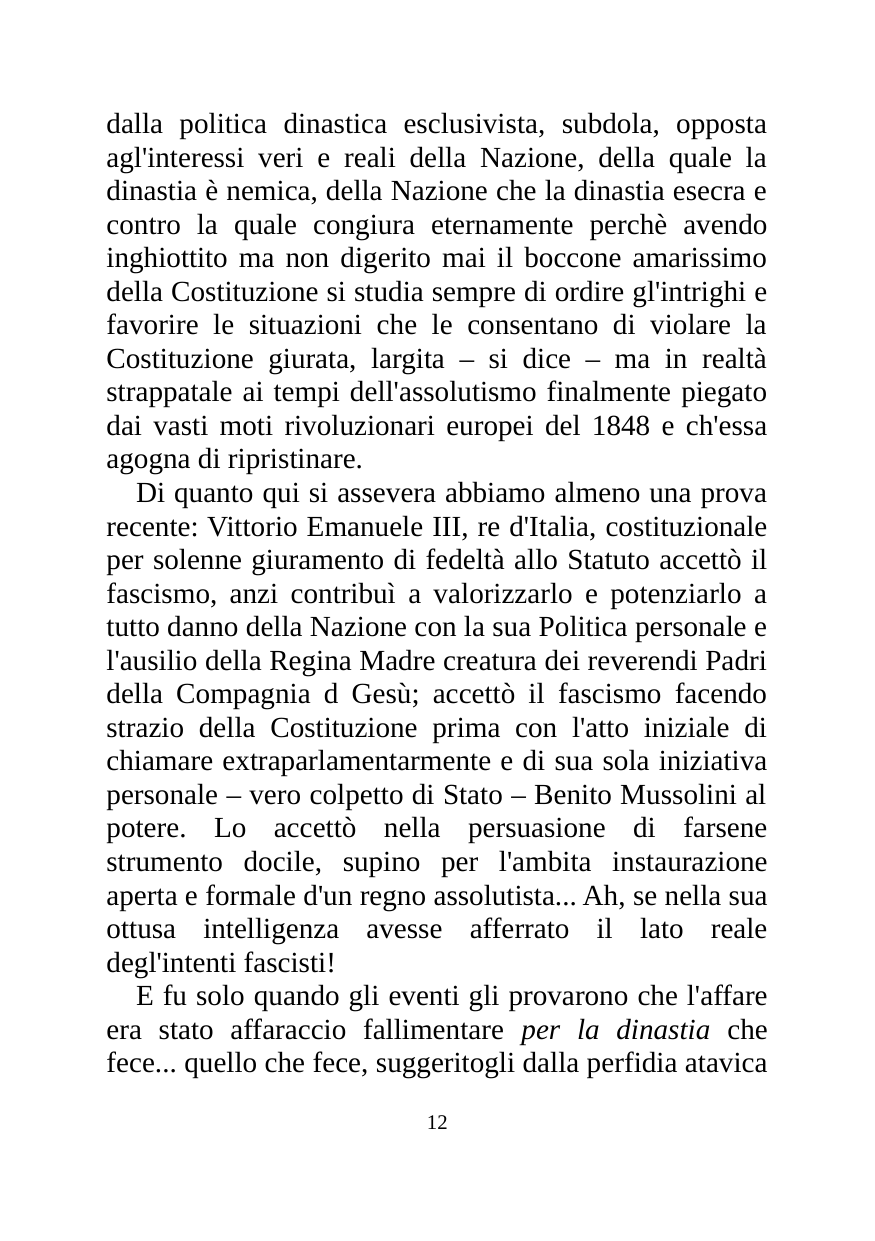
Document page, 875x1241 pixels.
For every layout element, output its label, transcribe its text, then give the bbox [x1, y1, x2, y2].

text E fu solo quando gli eventi gli provarono che l'affare era stato affaraccio fallimentare per la dinastia che fece... quello che fece, suggeritogli dalla perfidia atavica [106, 978, 768, 1079]
text dalla politica dinastica esclusivista, subdola, opposta agl'interessi veri e reali della Nazione, della quale la dinastia è nemica, della Nazione che la dinastia esecra e contro la quale congiura eternamente perchè avendo inghiottito ma non digerito mai il boccone amarissimo della Costituzione si studia sempre di ordire gl'intrighi e favorire le situazioni che le consentano di violare la Costituzione giurata, largita – si dice – ma in realtà strappatale ai tempi dell'assolutismo finalmente piegato dai vasti moti rivoluzionari europei del 1848 e ch'essa agogna di ripristinare. [106, 106, 768, 475]
text Di quanto qui si assevera abbiamo almeno una prova recente: Vittorio Emanuele III, re d'Italia, costituzionale per solenne giuramento di fedeltà allo Statuto accettò il fascismo, anzi contribuì a valorizzarlo e potenziarlo a tutto danno della Nazione con la sua Politica personale e l'ausilio della Regina Madre creatura dei reverendi Padri della Compagnia d Gesù; accettò il fascismo facendo strazio della Costituzione prima con l'atto iniziale di chiamare extraparlamentarmente e di sua sola iniziativa personale – vero colpetto di Stato – Benito Mussolini al potere. Lo accettò nella persuasione di farsene strumento docile, supino per l'ambita instaurazione aperta e formale d'un regno assolutista... Ah, se nella sua ottusa intelligenza avesse afferrato il lato reale degl'intenti fascisti! [106, 475, 768, 978]
